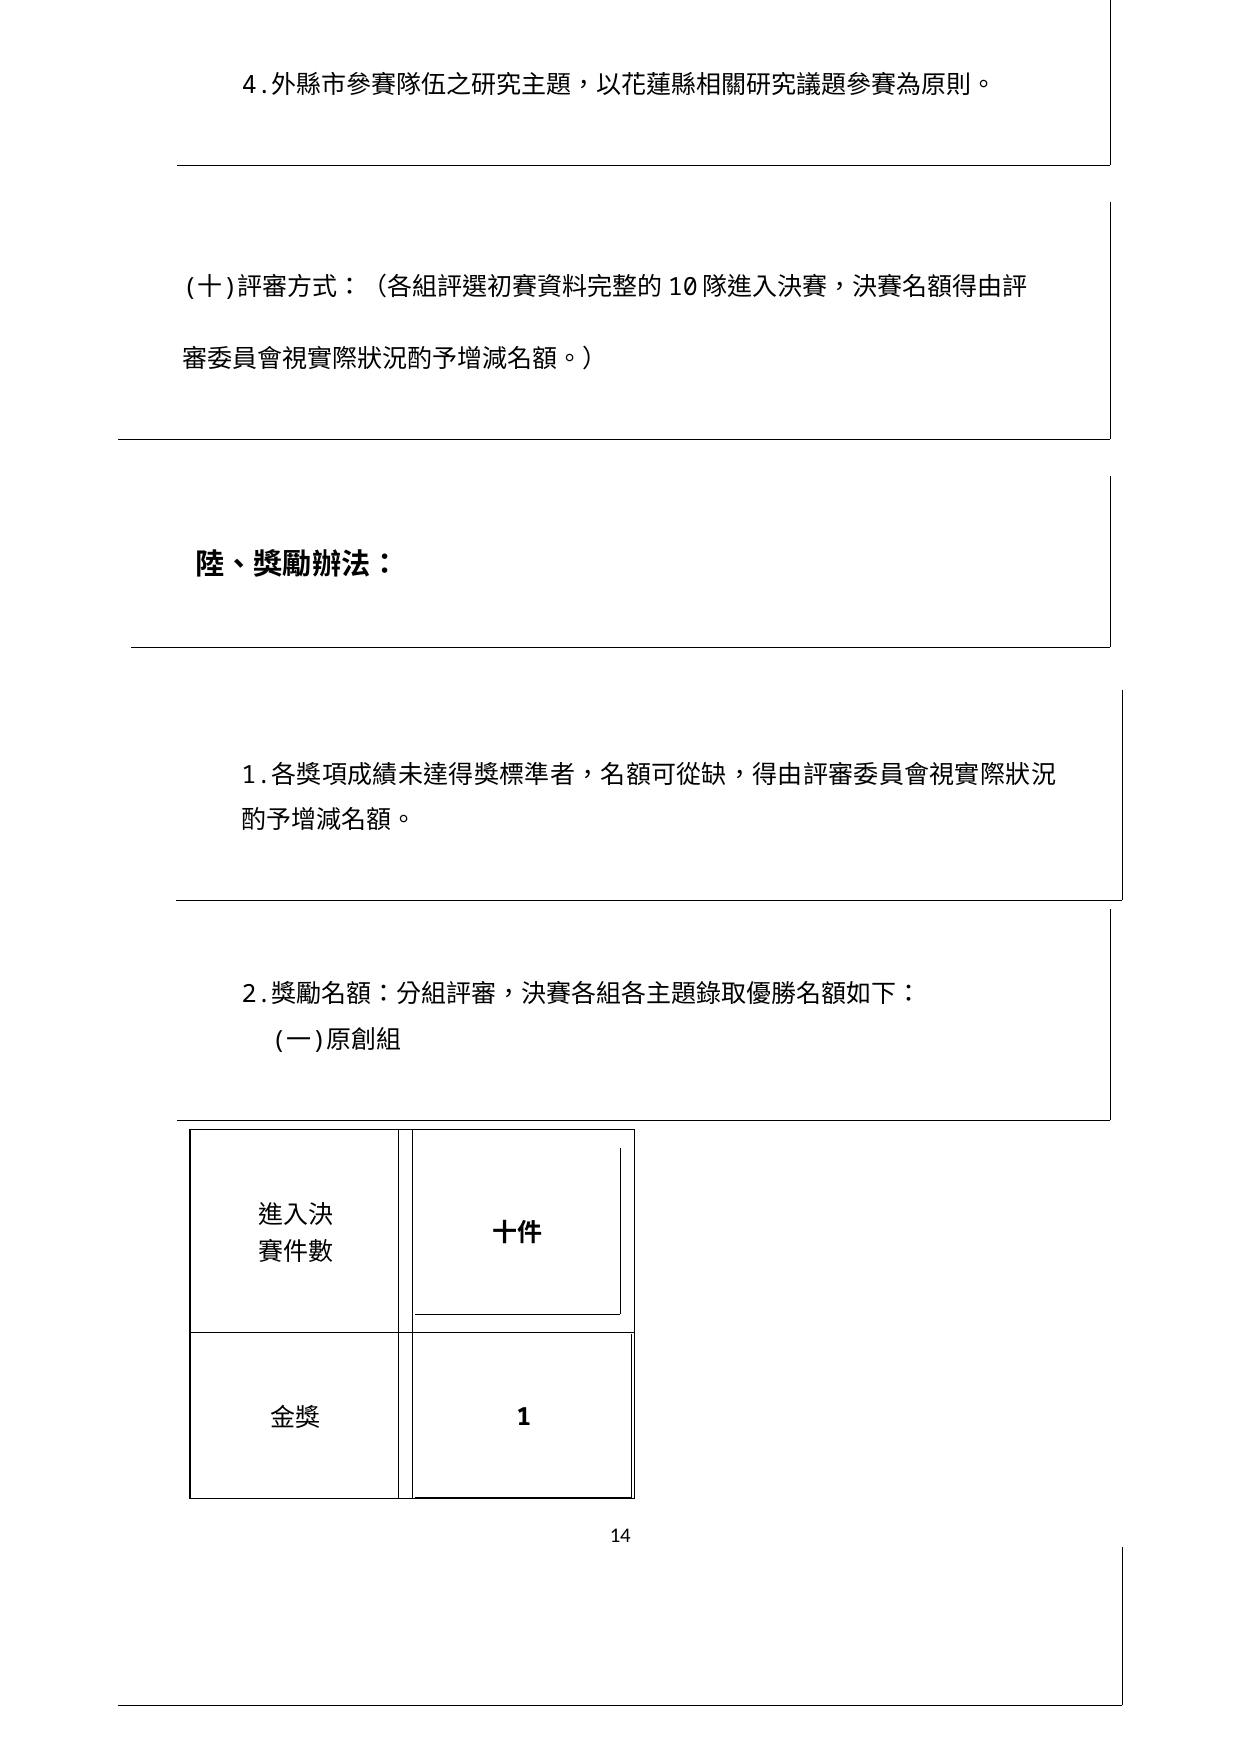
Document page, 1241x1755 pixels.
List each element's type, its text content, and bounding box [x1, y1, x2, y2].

text 1.各獎項成績未達得獎標準者，名額可從缺，得由評審委員會視實際狀況酌予增減名額。 [176, 689, 1122, 900]
table_header 進入決賽件數 [191, 1130, 398, 1332]
table_cell 金獎 [191, 1333, 398, 1498]
table_header [399, 1130, 412, 1332]
text 4.外縣市參賽隊伍之研究主題，以花蓮縣相關研究議題參賽為原則。 [177, 0, 1110, 165]
table_cell [399, 1333, 412, 1498]
text (十)評審方式：（各組評選初賽資料完整的10隊進入決賽，決賽名額得由評審委員會視實際狀況酌予增減名額。） [118, 202, 1110, 439]
table_header 十件 [413, 1130, 634, 1332]
text (一)原創組 [177, 955, 1110, 1120]
text 2.獎勵名額：分組評審，決賽各組各主題錄取優勝名額如下： [177, 909, 1110, 955]
table_cell 1 [413, 1333, 634, 1498]
text 陸、獎勵辦法： [131, 476, 1110, 647]
